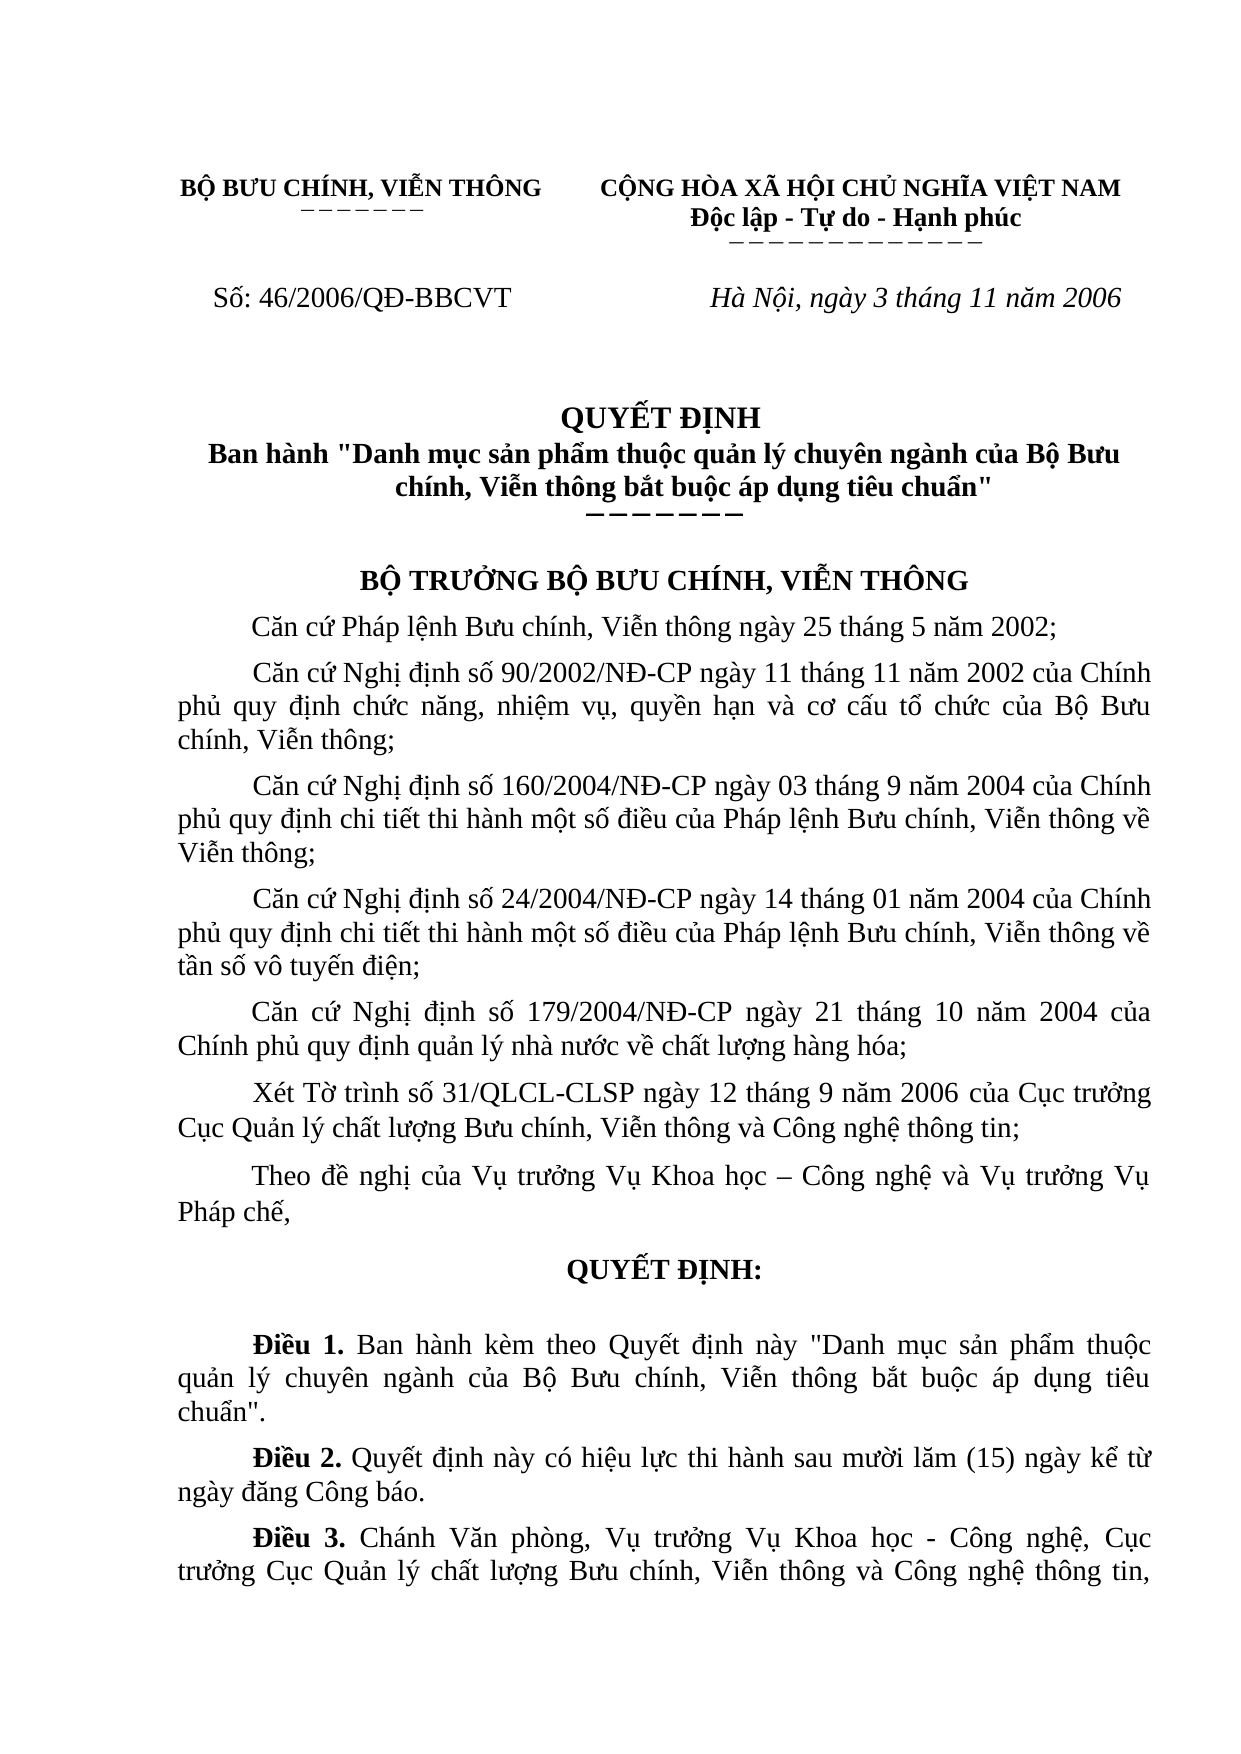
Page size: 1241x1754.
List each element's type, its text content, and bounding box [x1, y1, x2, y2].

table_header BỘ BƯU CHÍNH, VIỄN THÔNG ¾¾¾¾¾¾¾ [177, 173, 547, 255]
subtitle QUYẾT ĐỊNH [177, 400, 1152, 436]
subtitle QUYẾT ĐỊNH: [177, 1252, 1152, 1286]
text Điều 2. Quyết định này có hiệu lực thi hành sau mười lăm (15) ngày kể từ ngày đăng Công báo. [177, 1440, 1152, 1507]
text Điều 3. Chánh Văn phòng, Vụ trưởng Vụ Khoa học - Công nghệ, Cục trưởng Cục Quản lý chất lượng Bưu chính, Viễn thông và Công nghệ thông tin, [177, 1520, 1152, 1587]
text Căn cứ Nghị định số 160/2004/NĐ-CP ngày 03 tháng 9 năm 2004 của Chính phủ quy định chi tiết thi hành một số điều của Pháp lệnh Bưu chính, Viễn thông về Viễn thông; [177, 768, 1152, 869]
text Căn cứ Nghị định số 24/2­004/NĐ-CP ngày 14 tháng 01 năm 2004 của Chính phủ quy định chi tiết thi hành một số điều của Pháp lệnh Bưu chính, Viễn thông về tần số vô tuyến điện; [177, 881, 1152, 982]
text Căn cứ Pháp lệnh Bưu chính, Viễn thông ngày 25 tháng 5 năm 2002; [251, 609, 1152, 642]
text Theo đề nghị của Vụ trưởng Vụ Khoa học – Công nghệ và Vụ trưởng Vụ Pháp chế, [177, 1157, 1152, 1228]
table_cell [547, 255, 587, 314]
text Căn cứ Nghị định số 179/2004/NĐ-CP ngày 21 tháng 10 năm 2004 của Chính phủ quy định quản lý nhà nước về chất lượng hàng hóa; [177, 994, 1152, 1061]
text Xét Tờ trình số 31/QLCL-CLSP ngày 12 tháng 9 năm 2006 của Cục trưởng Cục Quản lý chất lượng Bưu chính, Viễn thông và Công nghệ thông tin; [177, 1074, 1152, 1145]
text Căn cứ Nghị định số 90/2002/NĐ-CP ngày 11 tháng 11 năm 2002 của Chính phủ quy định chức năng, nhiệm vụ, quyền hạn và cơ cấu tổ chức của Bộ Bưu chính, Viễn thông; [177, 655, 1152, 756]
subtitle ¾¾¾¾¾¾¾ [177, 503, 1152, 529]
subtitle BỘ TRƯỞNG BỘ BƯU CHÍNH, VIỄN THÔNG [177, 563, 1152, 596]
table_cell Hà Nội, ngày 3 tháng 11 năm 2006 [588, 255, 1124, 314]
table_header [547, 173, 587, 255]
text Điều 1. Ban hành kèm theo Quyết định này "Danh mục sản phẩm thuộc quản lý chuyên ngành của Bộ Bưu chính, Viễn thông bắt buộc áp dụng tiêu chuẩn". [177, 1327, 1152, 1428]
table_header CỘNG HÒA XÃ HỘI CHỦ NGHĨA VIỆT NAM Độc lập - Tự do - Hạnh phúc ¾¾¾¾¾¾¾¾¾¾¾¾¾ [588, 173, 1124, 255]
subtitle Ban hành "Danh mục sản phẩm thuộc quản lý chuyên ngành của Bộ Bưu chính, Viễn thông bắt buộc áp dụng tiêu chuẩn" [177, 436, 1152, 503]
table_cell Số: 46/2006/QĐ-BBCVT [177, 255, 547, 314]
